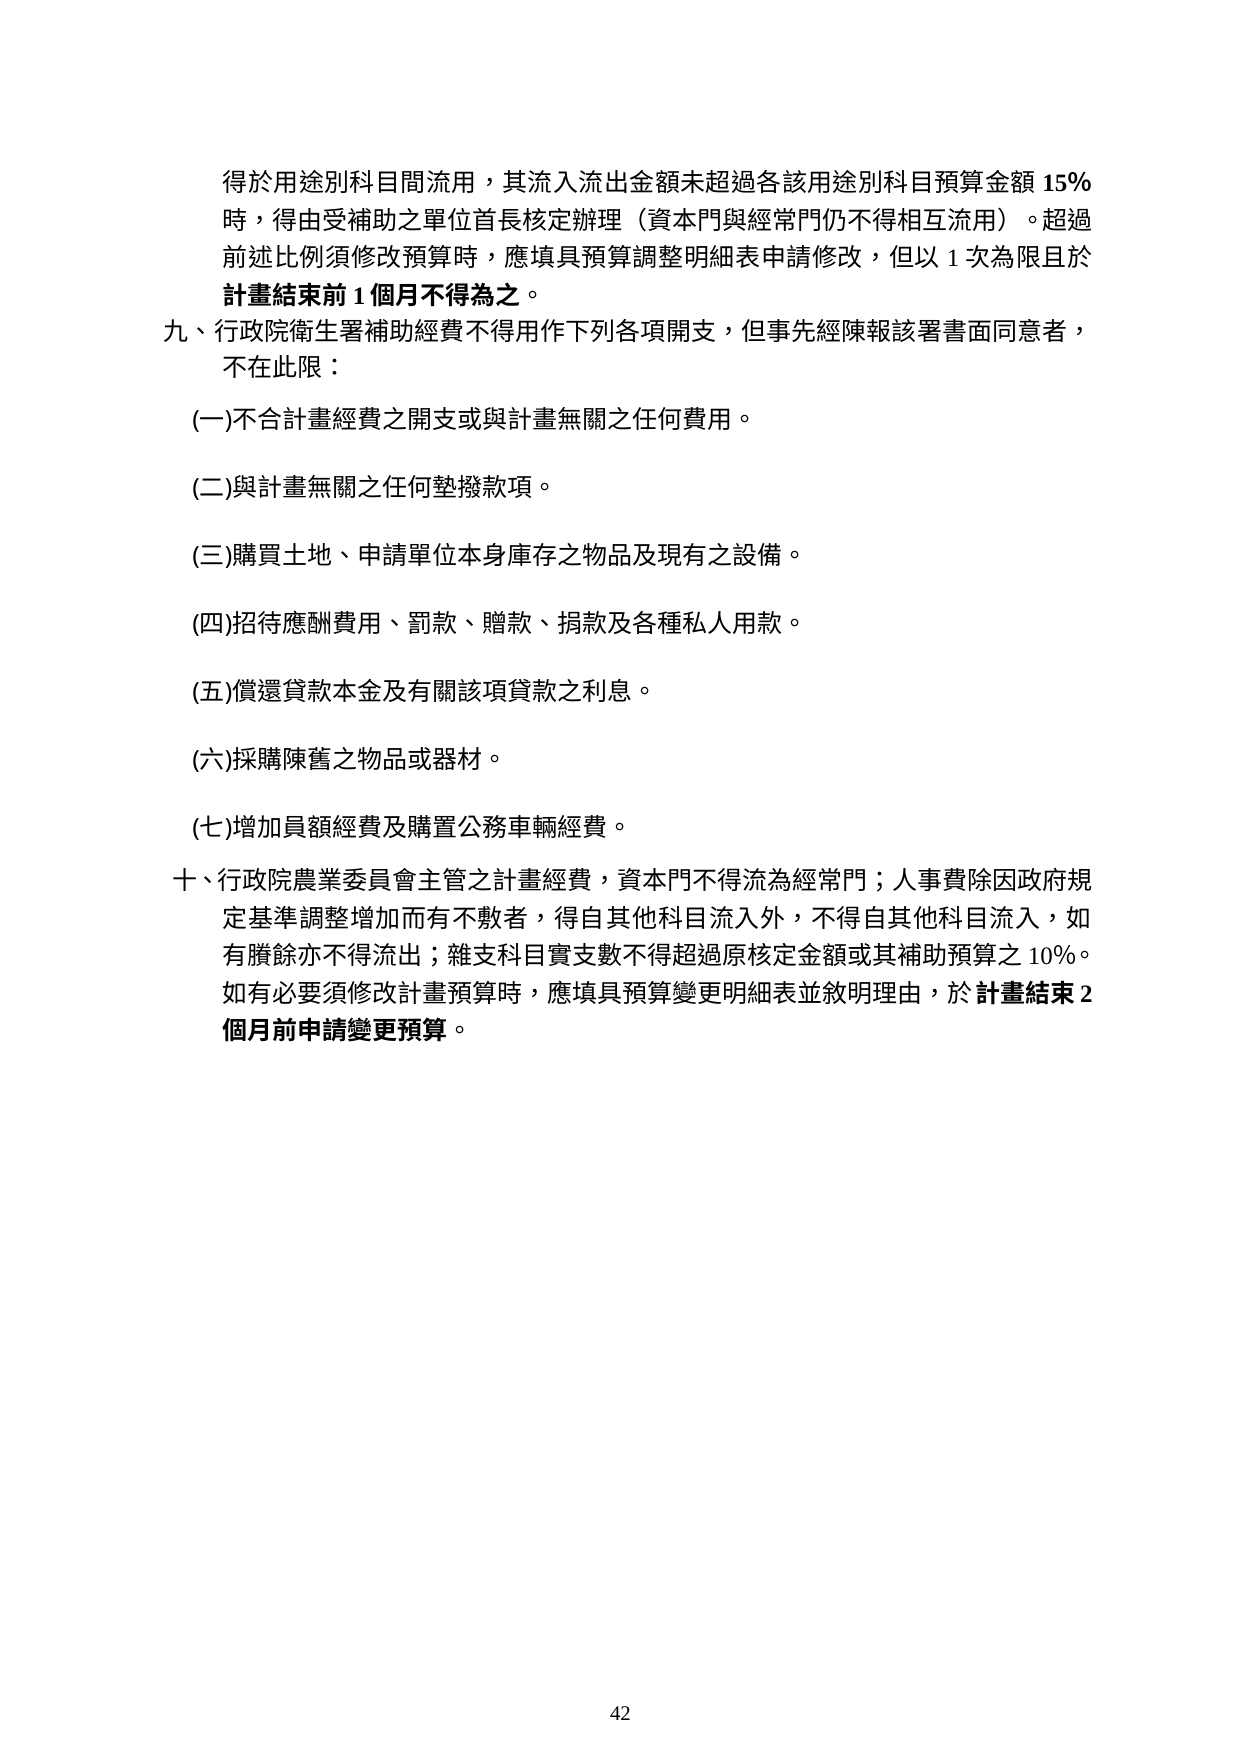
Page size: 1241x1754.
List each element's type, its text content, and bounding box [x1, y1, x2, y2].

text 九、行政院衛生署補助經費不得用作下列各項開支，但事先經陳報該署書面同意者，不在此限： [164, 312, 1092, 384]
text 得於用途別科目間流用，其流入流出金額未超過各該用途別科目預算金額15％時，得由受補助之單位首長核定辦理（資本門與經常門仍不得相互流用）。超過前述比例須修改預算時，應填具預算調整明細表申請修改，但以1次為限且於計畫結束前1個月不得為之。 [173, 162, 1092, 312]
text (五)償還貸款本金及有關該項貸款之利息。 [192, 656, 1092, 724]
text (一)不合計畫經費之開支或與計畫無關之任何費用。 [192, 384, 1092, 452]
text (七)增加員額經費及購置公務車輛經費。 [192, 792, 1092, 859]
text (六)採購陳舊之物品或器材。 [133, 724, 1092, 792]
text (三)購買土地、申請單位本身庫存之物品及現有之設備。 [192, 520, 1092, 588]
text 十、行政院農業委員會主管之計畫經費，資本門不得流為經常門；人事費除因政府規定基準調整增加而有不敷者，得自其他科目流入外，不得自其他科目流入，如有賸餘亦不得流出；雜支科目實支數不得超過原核定金額或其補助預算之10％。如有必要須修改計畫預算時，應填具預算變更明細表並敘明理由，於計畫結束2個月前申請變更預算。 [173, 859, 1092, 1047]
text (四)招待應酬費用、罰款、贈款、捐款及各種私人用款。 [192, 588, 1092, 656]
text (二)與計畫無關之任何墊撥款項。 [192, 452, 1092, 520]
